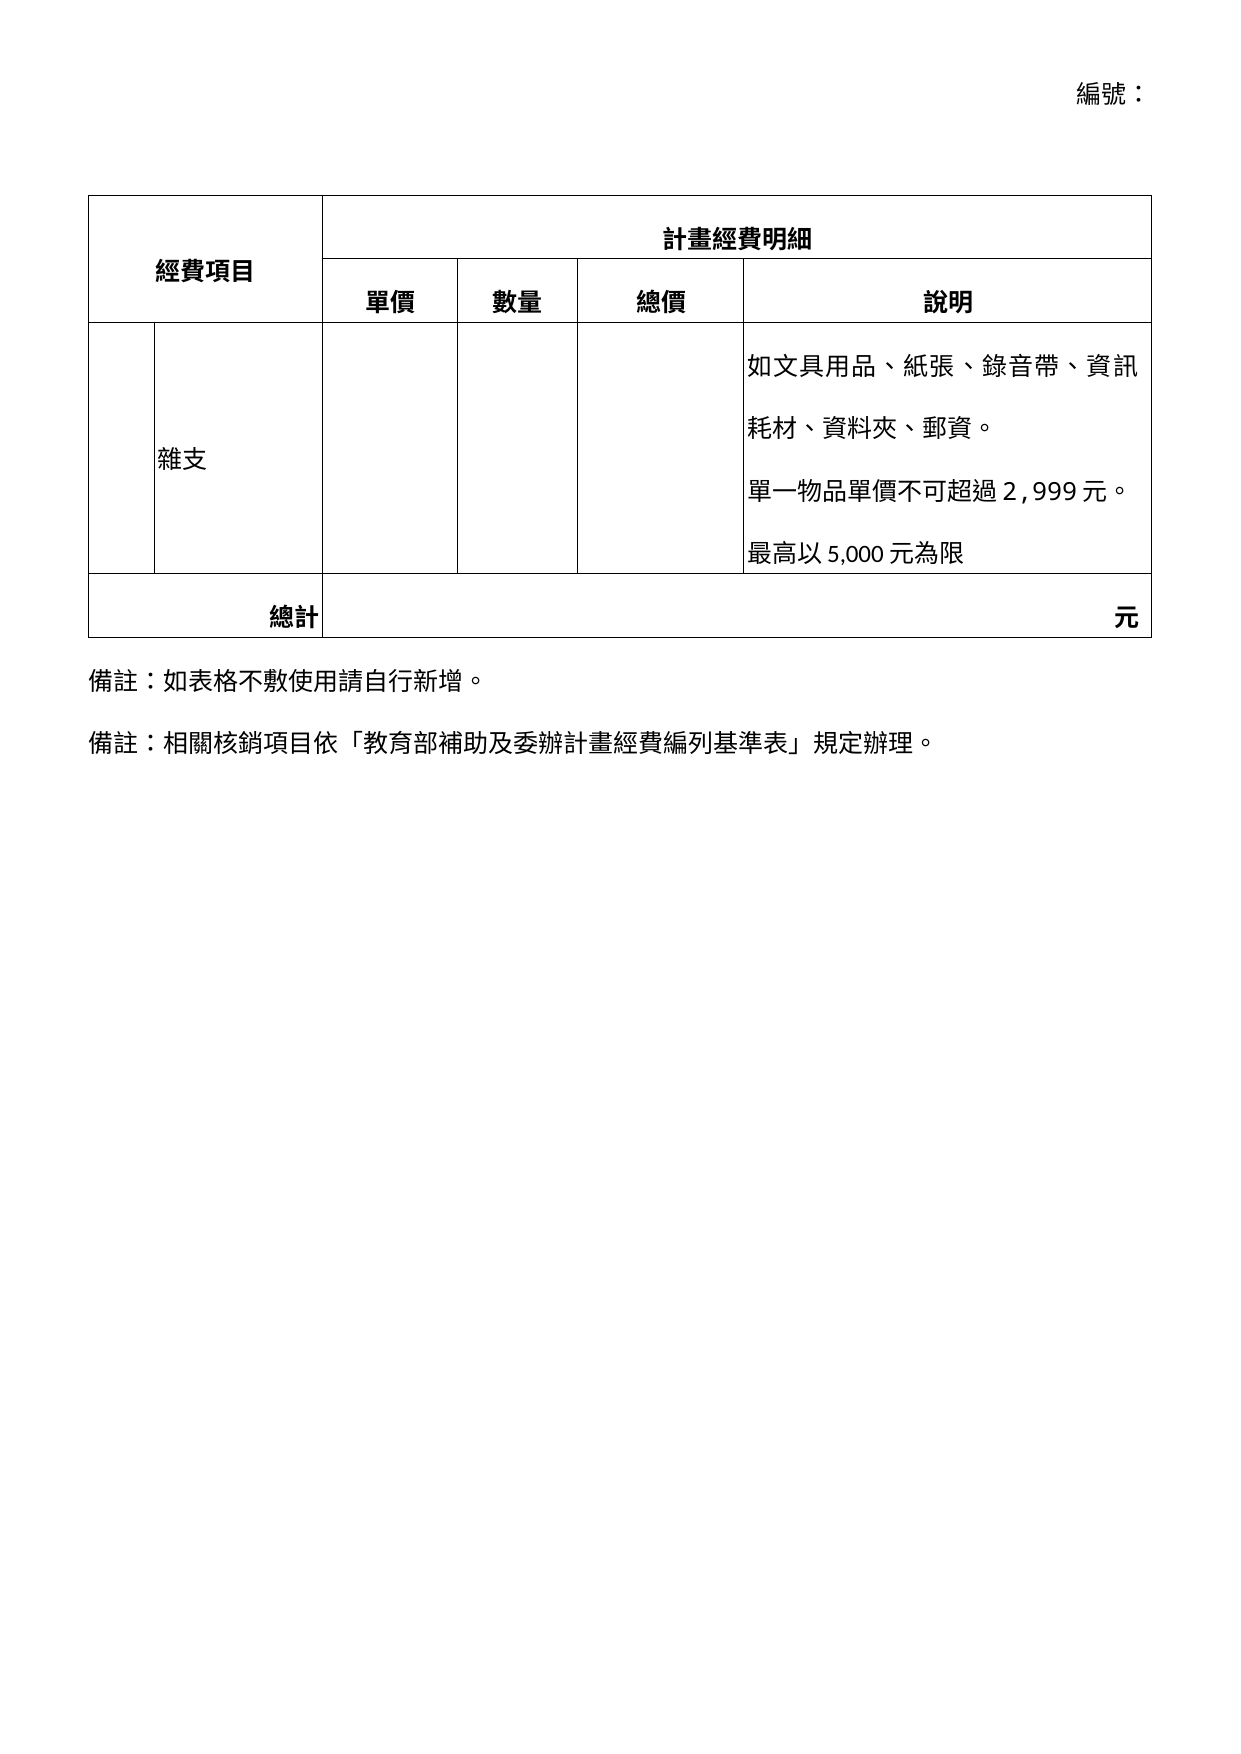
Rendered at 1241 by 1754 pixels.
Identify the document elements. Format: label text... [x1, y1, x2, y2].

table_cell [578, 323, 743, 573]
table_cell 單價 [323, 259, 457, 322]
table_cell 元 [323, 574, 1151, 637]
table_cell 總計 [89, 574, 322, 637]
table_cell 說明 [744, 259, 1151, 322]
table_cell 雜支 [155, 323, 322, 573]
text 備註：相關核銷項目依「教育部補助及委辦計畫經費編列基準表」規定辦理。 [89, 700, 1152, 763]
table_header 計畫經費明細 [323, 196, 1151, 258]
text 備註：如表格不敷使用請自行新增。 [89, 638, 1152, 700]
table_cell 如文具用品、紙張、錄音帶、資訊耗材、資料夾、郵資。 單一物品單價不可超過2,999元。 最高以5,000元為限 [744, 323, 1151, 573]
table_cell [89, 323, 154, 573]
table_cell [458, 323, 577, 573]
table_cell 數量 [458, 259, 577, 322]
table_header 經費項目 [89, 196, 322, 322]
table_cell 總價 [578, 259, 743, 322]
table_cell [323, 323, 457, 573]
